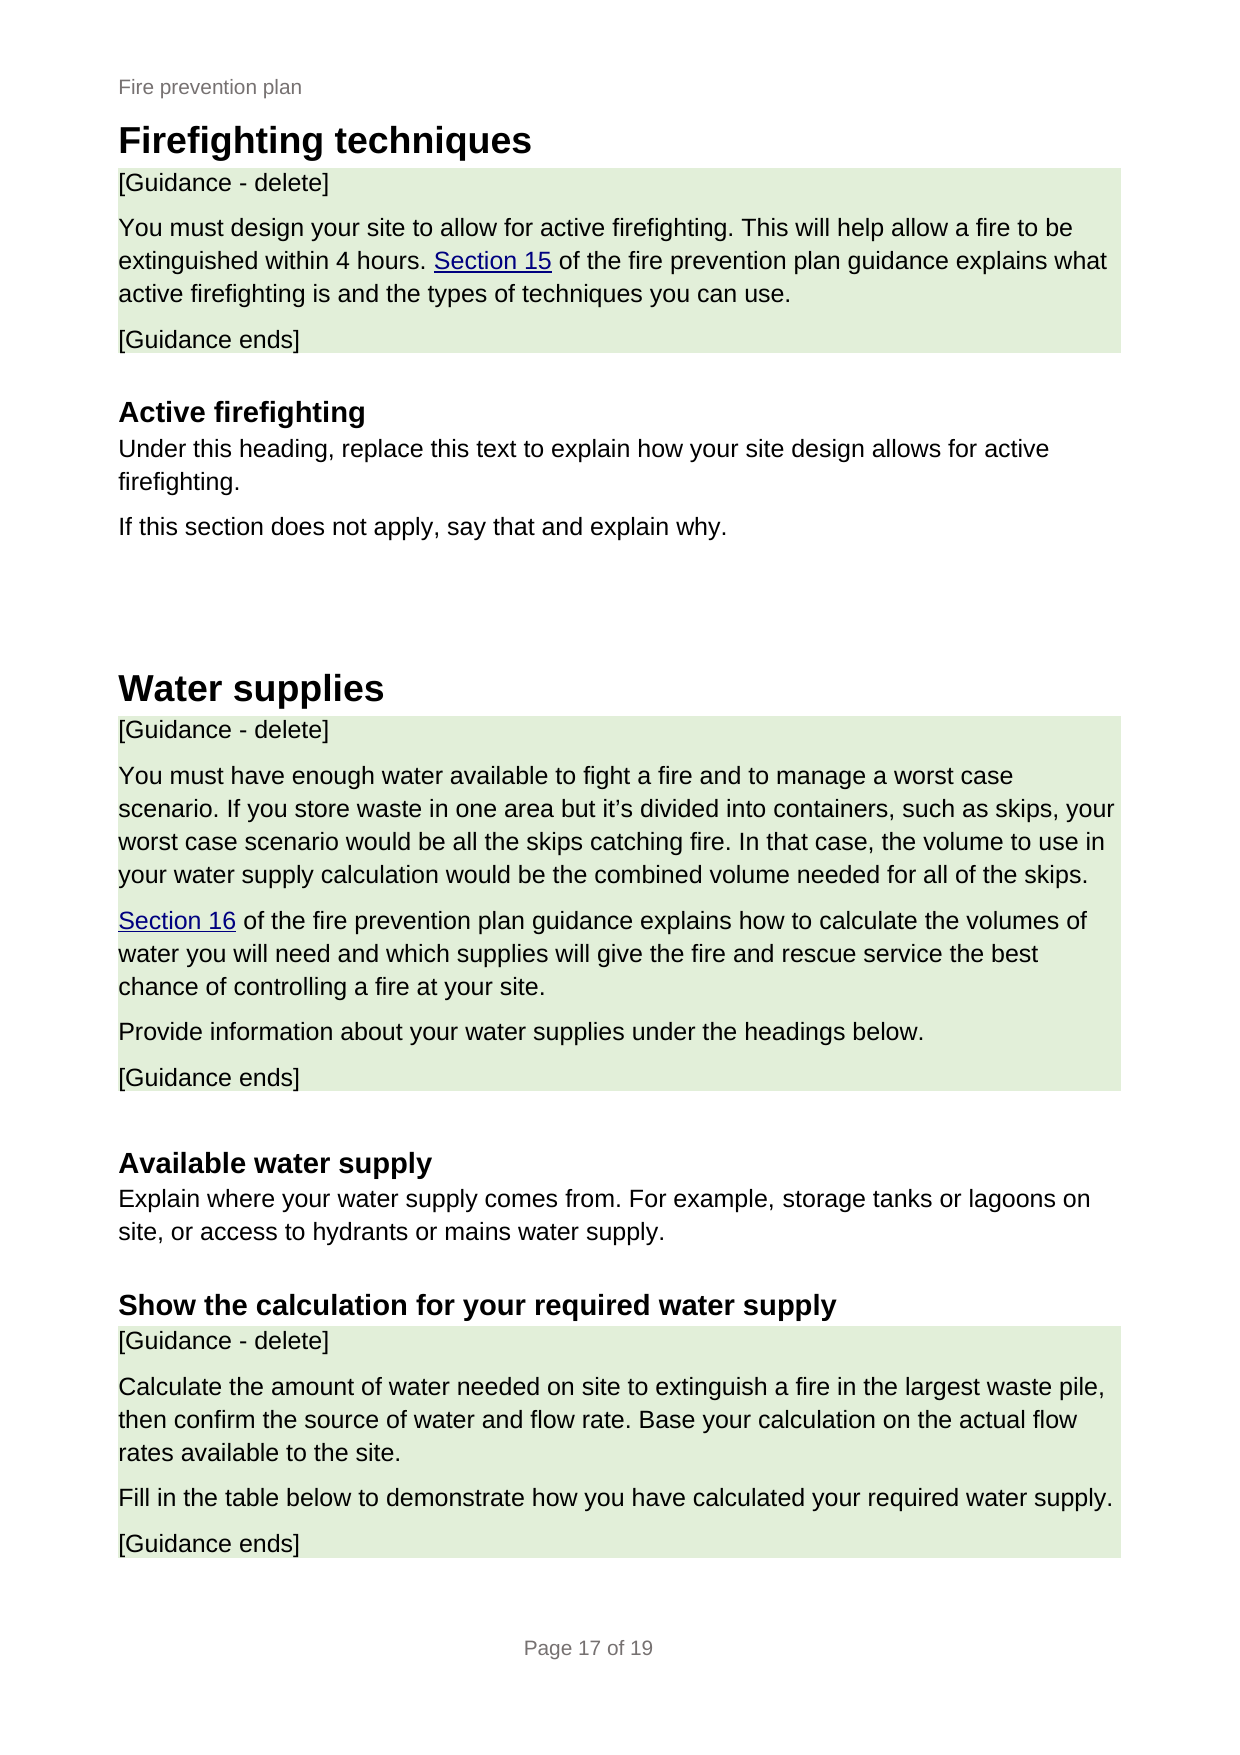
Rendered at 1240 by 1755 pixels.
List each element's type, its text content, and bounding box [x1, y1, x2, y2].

text Active firefighting [118, 395, 1121, 429]
text You must design your site to allow for active firefighting. This will help allow a fire to be extinguished within 4 hours. Section 15 of the fire prevention plan guidance explains what active firefighting is and the types of techniques you can use. [118, 213, 1121, 308]
text [Guidance ends] [118, 325, 1121, 353]
text Calculate the amount of water needed on site to extinguish a fire in the largest waste pile, then confirm the source of water and flow rate. Base your calculation on the actual flow rates available to the site. [118, 1372, 1121, 1467]
text You must have enough water available to fight a fire and to manage a worst case scenario. If you store waste in one area but it’s divided into containers, such as skips, your worst case scenario would be all the skips catching fire. In that case, the volume to use in your water supply calculation would be the combined volume needed for all of the skips. [118, 761, 1121, 889]
text If this section does not apply, say that and explain why. [118, 512, 1121, 541]
text Show the calculation for your required water supply [118, 1288, 1121, 1321]
text Fill in the table below to demonstrate how you have calculated your required water supply. [118, 1483, 1121, 1512]
text [Guidance - delete] [118, 1326, 1121, 1355]
text Under this heading, replace this text to explain how your site design allows for active firefighting. [118, 434, 1121, 496]
text Section 16 of the fire prevention plan guidance explains how to calculate the volumes of water you will need and which supplies will give the fire and rescue service the best chance of controlling a fire at your site. [118, 906, 1121, 1000]
subtitle Firefighting techniques [118, 118, 1121, 161]
text [Guidance - delete] [118, 716, 1121, 744]
text [Guidance ends] [118, 1063, 1121, 1091]
subtitle Available water supply [118, 1146, 1121, 1179]
subtitle Water supplies [118, 666, 1121, 709]
text [Guidance - delete] [118, 168, 1121, 196]
text [Guidance ends] [118, 1529, 1121, 1558]
text Provide information about your water supplies under the headings below. [118, 1017, 1121, 1046]
text Explain where your water supply comes from. For example, storage tanks or lagoons on site, or access to hydrants or mains water supply. [118, 1184, 1121, 1246]
